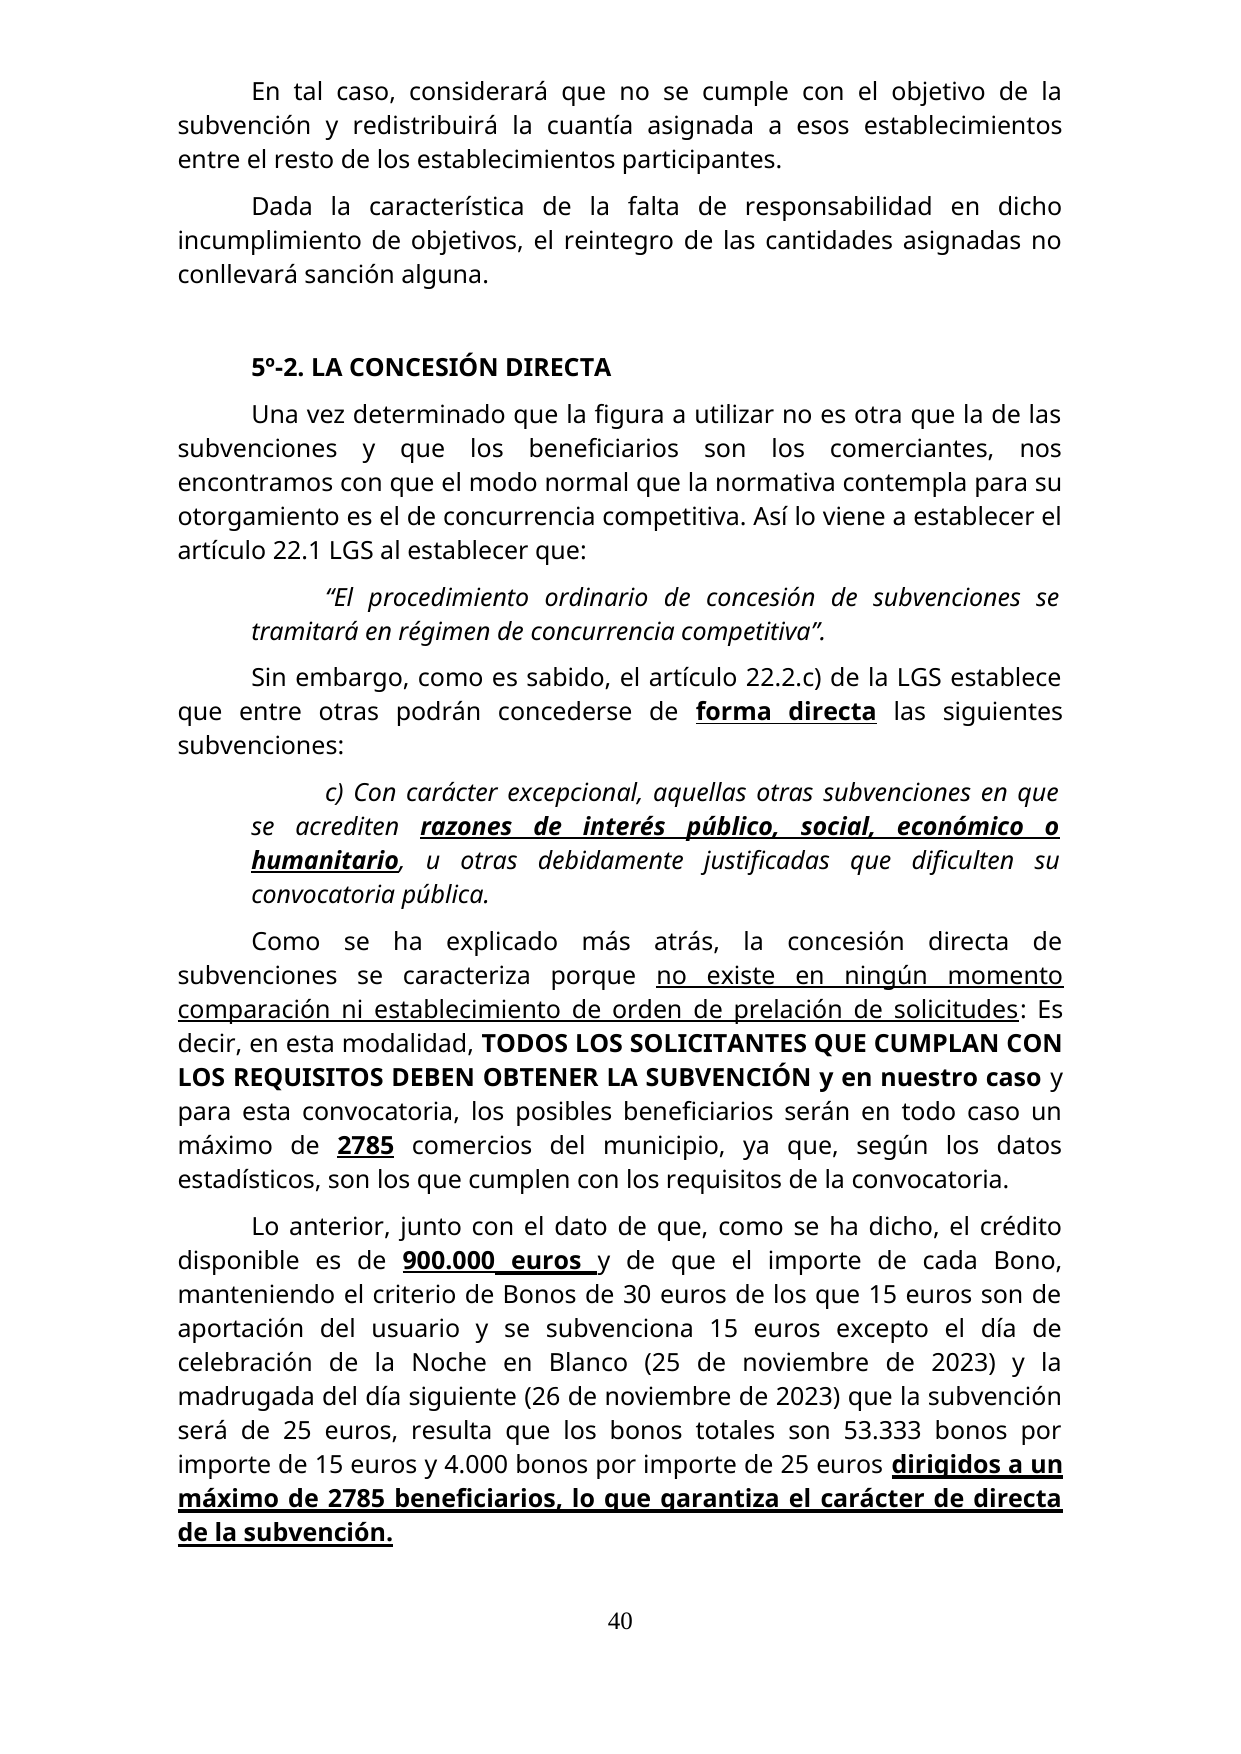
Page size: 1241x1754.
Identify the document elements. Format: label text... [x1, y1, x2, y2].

text Dada la característica de la falta de responsabilidad en dicho incumplimiento de objetivos, el reintegro de las cantidades asignadas no conllevará sanción alguna. [177, 188, 1063, 291]
text c) Con carácter excepcional, aquellas otras subvenciones en que se acrediten razones de interés público, social, económico o humanitario, u otras debidamente justificadas que dificulten su convocatoria pública. [251, 774, 1063, 911]
text En tal caso, considerará que no se cumple con el objetivo de la subvención y redistribuirá la cuantía asignada a esos establecimientos entre el resto de los establecimientos participantes. [177, 74, 1063, 176]
text Una vez determinado que la figura a utilizar no es otra que la de las subvenciones y que los beneficiarios son los comerciantes, nos encontramos con que el modo normal que la normativa contempla para su otorgamiento es el de concurrencia competitiva. Así lo viene a establecer el artículo 22.1 LGS al establecer que: [177, 396, 1063, 567]
text Como se ha explicado más atrás, la concesión directa de subvenciones se caracteriza porque no existe en ningún momento comparación ni establecimiento de orden de prelación de solicitudes: Es decir, en esta modalidad, TODOS LOS SOLICITANTES QUE CUMPLAN CON LOS REQUISITOS DEBEN OBTENER LA SUBVENCIÓN y en nuestro caso y para esta convocatoria, los posibles beneficiarios serán en todo caso un máximo de 2785 comercios del municipio, ya que, según los datos estadísticos, son los que cumplen con los requisitos de la convocatoria. [177, 923, 1063, 1196]
text “El procedimiento ordinario de concesión de subvenciones se tramitará en régimen de concurrencia competitiva”. [251, 579, 1063, 647]
text Sin embargo, como es sabido, el artículo 22.2.c) de la LGS establece que entre otras podrán concederse de forma directa las siguientes subvenciones: [177, 660, 1063, 762]
text 5º-2. LA CONCESIÓN DIRECTA [177, 350, 1063, 384]
text Lo anterior, junto con el dato de que, como se ha dicho, el crédito disponible es de 900.000 euros y de que el importe de cada Bono, manteniendo el criterio de Bonos de 30 euros de los que 15 euros son de aportación del usuario y se subvenciona 15 euros excepto el día de celebración de la Noche en Blanco (25 de noviembre de 2023) y la madrugada del día siguiente (26 de noviembre de 2023) que la subvención será de 25 euros, resulta que los bonos totales son 53.333 bonos por importe de 15 euros y 4.000 bonos por importe de 25 euros dirigidos a un máximo de 2785 beneficiarios, lo que garantiza el carácter de directa [177, 1208, 1063, 1509]
text de la subvención. [177, 1510, 1063, 1549]
